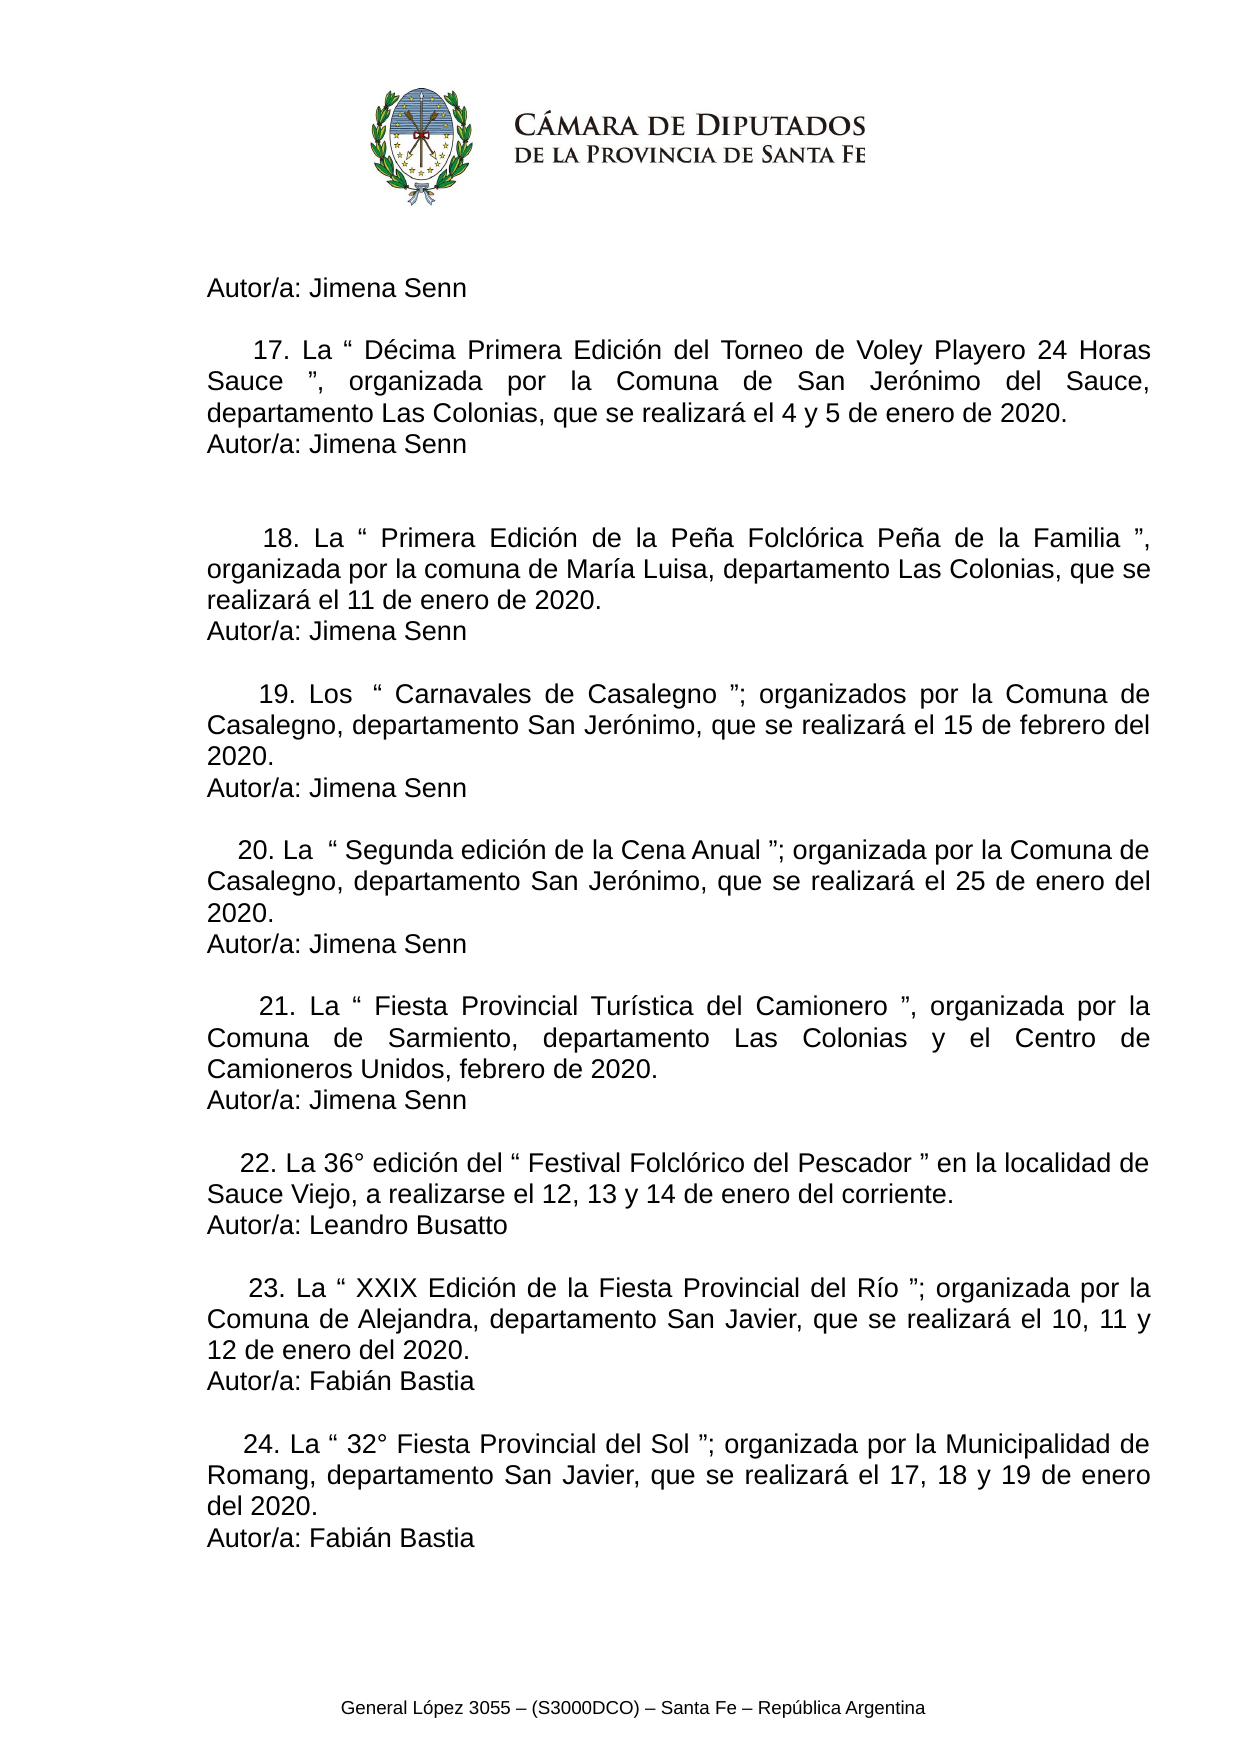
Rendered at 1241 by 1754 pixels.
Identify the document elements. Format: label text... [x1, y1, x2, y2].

text Autor/a: Leandro Busatto [207, 1209, 1152, 1240]
text 23. La “ XXIX Edición de la Fiesta Provincial del Río ”; organizada por la Comuna de Alejandra, departamento San Javier, que se realizará el 10, 11 y 12 de enero del 2020. [207, 1272, 1152, 1365]
text Autor/a: Jimena Senn [207, 615, 1152, 647]
text 24. La “ 32° Fiesta Provincial del Sol ”; organizada por la Municipalidad de Romang, departamento San Javier, que se realizará el 17, 18 y 19 de enero del 2020. [207, 1428, 1152, 1522]
text 20. La “ Segunda edición de la Cena Anual ”; organizada por la Comuna de Casalegno, departamento San Jerónimo, que se realizará el 25 de enero del 2020. [207, 834, 1152, 928]
text 19. Los “ Carnavales de Casalegno ”; organizados por la Comuna de Casalegno, departamento San Jerónimo, que se realizará el 15 de febrero del 2020. [207, 678, 1152, 772]
text Autor/a: Jimena Senn [207, 272, 1152, 303]
text 17. La “ Décima Primera Edición del Torneo de Voley Playero 24 Horas Sauce ”, organizada por la Comuna de San Jerónimo del Sauce, departamento Las Colonias, que se realizará el 4 y 5 de enero de 2020. [207, 334, 1152, 428]
picture [370, 88, 866, 210]
text 18. La “ Primera Edición de la Peña Folclórica Peña de la Familia ”, organizada por la comuna de María Luisa, departamento Las Colonias, que se realizará el 11 de enero de 2020. [207, 522, 1152, 615]
text Autor/a: Jimena Senn [207, 1084, 1152, 1115]
text 22. La 36° edición del “ Festival Folclórico del Pescador ” en la localidad de Sauce Viejo, a realizarse el 12, 13 y 14 de enero del corriente. [207, 1147, 1152, 1209]
text Autor/a: Jimena Senn [207, 928, 1152, 959]
text 21. La “ Fiesta Provincial Turística del Camionero ”, organizada por la Comuna de Sarmiento, departamento Las Colonias y el Centro de Camioneros Unidos, febrero de 2020. [207, 990, 1152, 1084]
text Autor/a: Jimena Senn [207, 772, 1152, 803]
text Autor/a: Jimena Senn [207, 428, 1152, 459]
text Autor/a: Fabián Bastia [207, 1522, 1152, 1553]
text Autor/a: Fabián Bastia [207, 1365, 1152, 1397]
